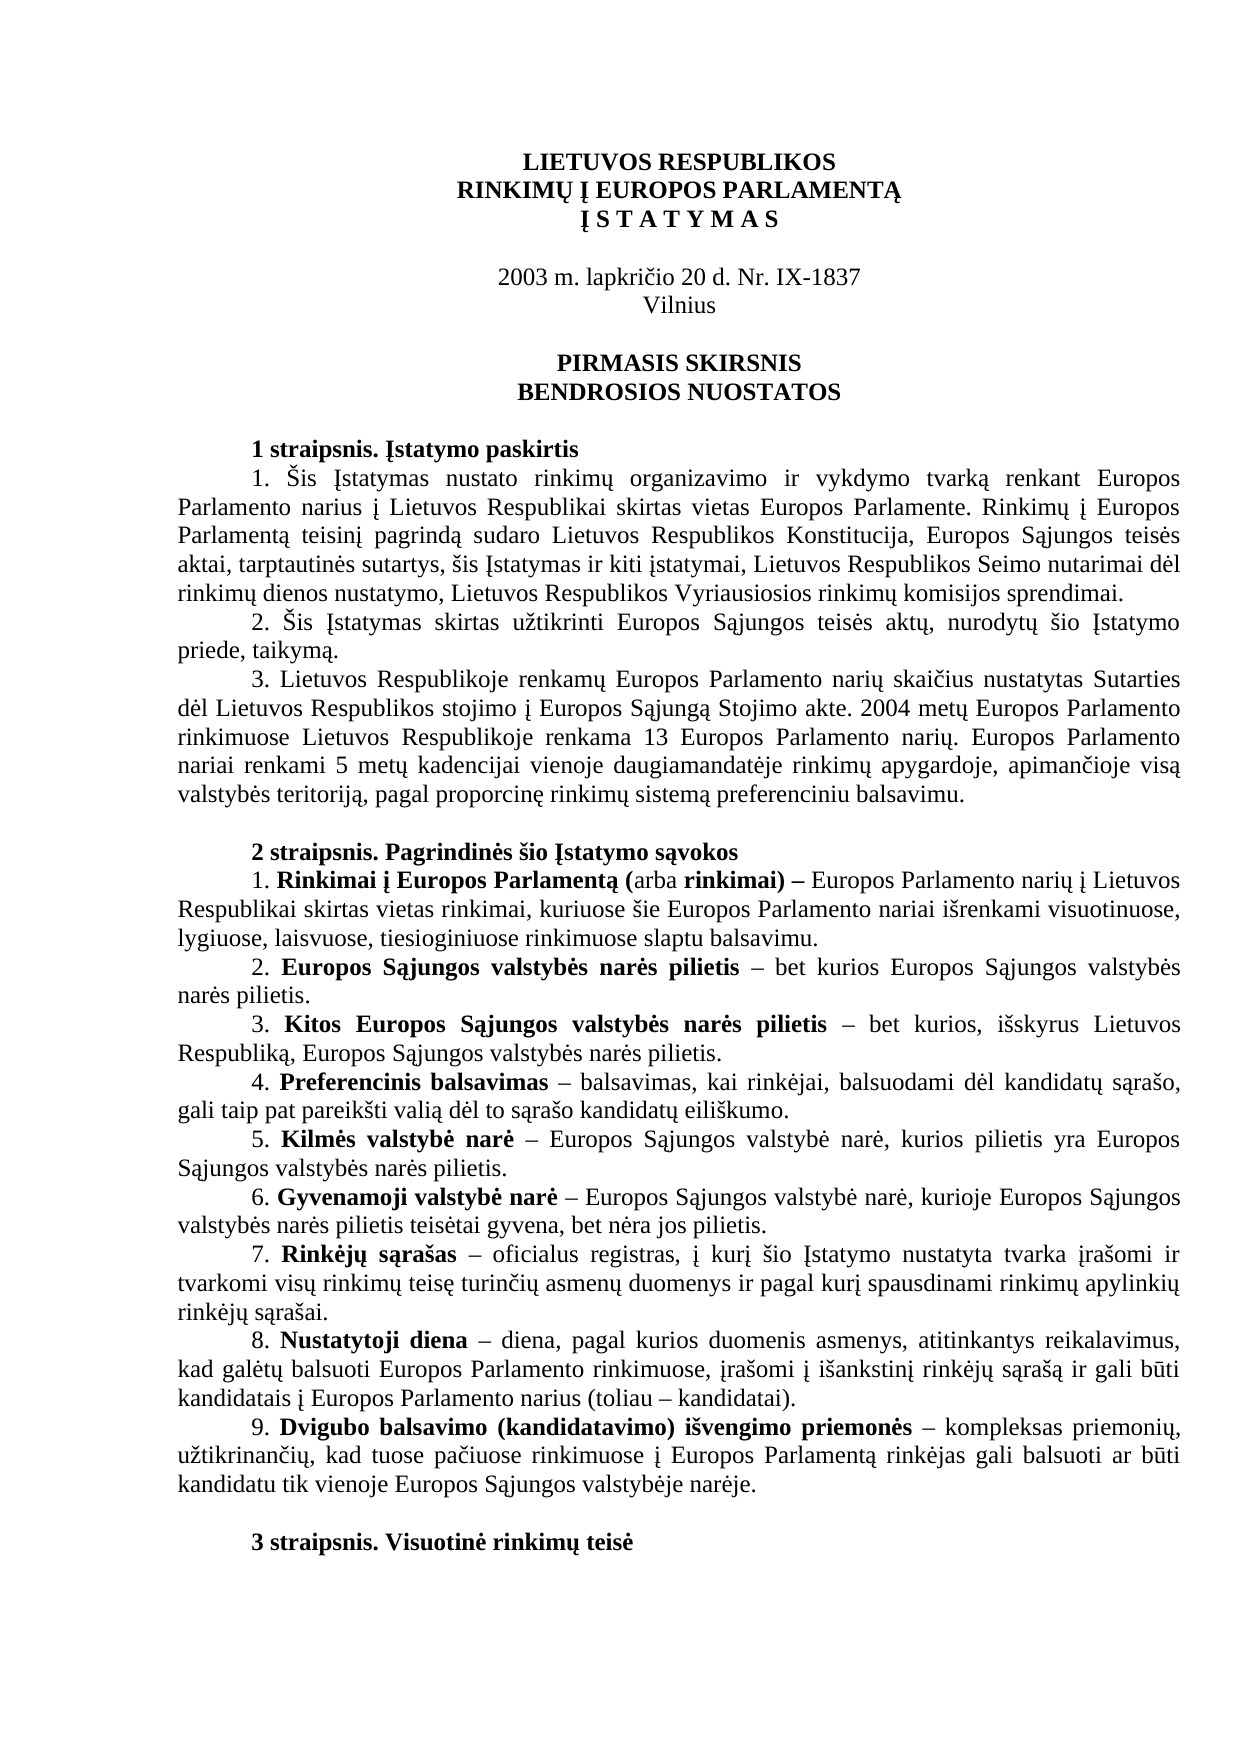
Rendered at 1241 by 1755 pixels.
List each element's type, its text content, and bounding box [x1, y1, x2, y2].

subtitle 1 straipsnis. Įstatymo paskirtis [177, 434, 1181, 463]
text 6. Gyvenamoji valstybė narė – Europos Sąjungos valstybė narė, kurioje Europos Sąjungos valstybės narės pilietis teisėtai gyvena, bet nėra jos pilietis. [177, 1182, 1181, 1239]
text 7. Rinkėjų sąrašas – oficialus registras, į kurį šio Įstatymo nustatyta tvarka įrašomi ir tvarkomi visų rinkimų teisę turinčių asmenų duomenys ir pagal kurį spausdinami rinkimų apylinkių rinkėjų sąrašai. [177, 1239, 1181, 1326]
text RINKIMŲ Į EUROPOS PARLAMENTĄ [177, 176, 1181, 204]
text Vilnius [177, 291, 1181, 319]
text 2. Europos Sąjungos valstybės narės pilietis – bet kurios Europos Sąjungos valstybės narės pilietis. [177, 952, 1181, 1009]
text 3 straipsnis. Visuotinė rinkimų teisė [177, 1527, 1181, 1556]
text 8. Nustatytoji diena – diena, pagal kurios duomenis asmenys, atitinkantys reikalavimus, kad galėtų balsuoti Europos Parlamento rinkimuose, įrašomi į išankstinį rinkėjų sąrašą ir gali būti kandidatais į Europos Parlamento narius (toliau – kandidatai). [177, 1326, 1181, 1412]
text PIRMASIS SKIRSNIS [177, 348, 1181, 377]
text 5. Kilmės valstybė narė – Europos Sąjungos valstybė narė, kurios pilietis yra Europos Sąjungos valstybės narės pilietis. [177, 1124, 1181, 1182]
text 1. Rinkimai į Europos Parlamentą (arba rinkimai) – Europos Parlamento narių į Lietuvos Respublikai skirtas vietas rinkimai, kuriuose šie Europos Parlamento nariai išrenkami visuotinuose, lygiuose, laisvuose, tiesioginiuose rinkimuose slaptu balsavimu. [177, 866, 1181, 952]
text Į S T A T Y M A S [177, 204, 1181, 233]
text 2 straipsnis. Pagrindinės šio Įstatymo sąvokos [177, 837, 1181, 866]
text 3. Kitos Europos Sąjungos valstybės narės pilietis – bet kurios, išskyrus Lietuvos Respubliką, Europos Sąjungos valstybės narės pilietis. [177, 1009, 1181, 1067]
text BENDROSIOS NUOSTATOS [177, 377, 1181, 406]
text 1. Šis Įstatymas nustato rinkimų organizavimo ir vykdymo tvarką renkant Europos Parlamento narius į Lietuvos Respublikai skirtas vietas Europos Parlamente. Rinkimų į Europos Parlamentą teisinį pagrindą sudaro Lietuvos Respublikos Konstitucija, Europos Sąjungos teisės aktai, tarptautinės sutartys, šis Įstatymas ir kiti įstatymai, Lietuvos Respublikos Seimo nutarimai dėl rinkimų dienos nustatymo, Lietuvos Respublikos Vyriausiosios rinkimų komisijos sprendimai. [177, 463, 1181, 607]
text 4. Preferencinis balsavimas – balsavimas, kai rinkėjai, balsuodami dėl kandidatų sąrašo, gali taip pat pareikšti valią dėl to sąrašo kandidatų eiliškumo. [177, 1067, 1181, 1124]
text 2. Šis Įstatymas skirtas užtikrinti Europos Sąjungos teisės aktų, nurodytų šio Įstatymo priede, taikymą. [177, 607, 1181, 664]
text 9. Dvigubo balsavimo (kandidatavimo) išvengimo priemonės – kompleksas priemonių, užtikrinančių, kad tuose pačiuose rinkimuose į Europos Parlamentą rinkėjas gali balsuoti ar būti kandidatu tik vienoje Europos Sąjungos valstybėje narėje. [177, 1412, 1181, 1498]
text LIETUVOS RESPUBLIKOS [177, 147, 1181, 176]
text 3. Lietuvos Respublikoje renkamų Europos Parlamento narių skaičius nustatytas Sutarties dėl Lietuvos Respublikos stojimo į Europos Sąjungą Stojimo akte. 2004 metų Europos Parlamento rinkimuose Lietuvos Respublikoje renkama 13 Europos Parlamento narių. Europos Parlamento nariai renkami 5 metų kadencijai vienoje daugiamandatėje rinkimų apygardoje, apimančioje visą valstybės teritoriją, pagal proporcinę rinkimų sistemą preferenciniu balsavimu. [177, 664, 1181, 808]
text 2003 m. lapkričio 20 d. Nr. IX-1837 [177, 262, 1181, 291]
